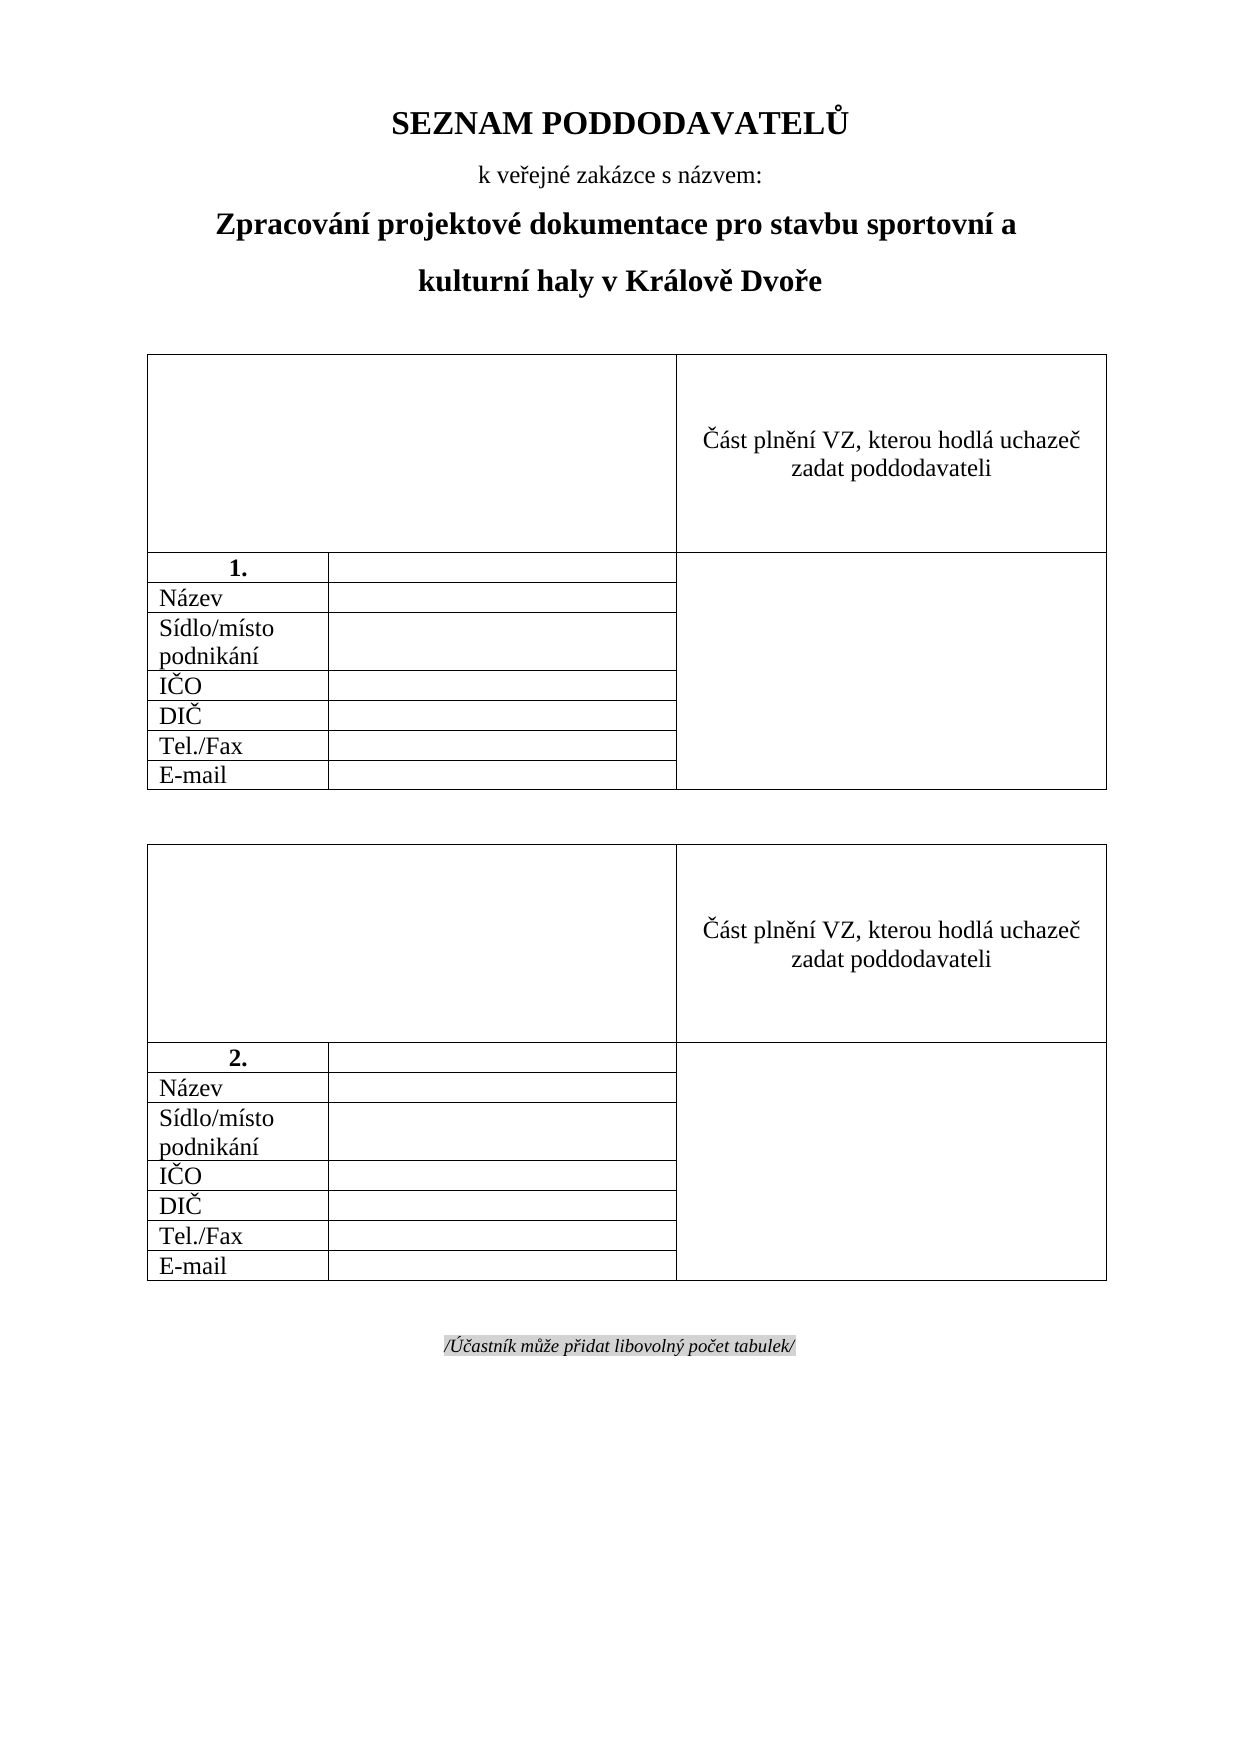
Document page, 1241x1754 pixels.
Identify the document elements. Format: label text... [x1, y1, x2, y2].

table_cell 1. [148, 553, 328, 582]
table_cell [329, 1043, 676, 1072]
table_header [148, 355, 676, 552]
table_cell IČO [148, 671, 328, 700]
table_cell E-mail [148, 1251, 328, 1279]
text k veřejné zakázce s názvem: [148, 160, 1093, 189]
table_cell Tel./Fax [148, 1221, 328, 1250]
table_cell 2. [148, 1043, 328, 1072]
table_cell [329, 553, 676, 582]
table_header Část plnění VZ, kterou hodlá uchazeč zadat poddodavateli [677, 355, 1106, 552]
table_cell [329, 761, 676, 789]
table_cell [329, 1251, 676, 1279]
table_cell [329, 701, 676, 730]
table_cell Název [148, 583, 328, 612]
text kulturní haly v Králově Dvoře [148, 262, 1093, 298]
table_cell [329, 1161, 676, 1190]
table_cell [329, 1073, 676, 1102]
table_cell Název [148, 1073, 328, 1102]
table_cell [677, 1043, 1106, 1279]
table_cell E-mail [148, 761, 328, 789]
table_cell [329, 1103, 676, 1160]
table_cell [329, 583, 676, 612]
table_cell [329, 731, 676, 759]
table_header Část plnění VZ, kterou hodlá uchazeč zadat poddodavateli [677, 845, 1106, 1042]
table_cell [329, 1191, 676, 1220]
table_cell DIČ [148, 701, 328, 730]
text Zpracování projektové dokumentace pro stavbu sportovní a [148, 206, 1093, 241]
table_cell [677, 553, 1106, 789]
table_header [148, 845, 676, 1042]
table_cell Tel./Fax [148, 731, 328, 759]
table_cell Sídlo/místo podnikání [148, 613, 328, 670]
table_cell [329, 671, 676, 700]
text /Účastník může přidat libovolný počet tabulek/ [148, 1334, 1093, 1356]
table_cell [329, 613, 676, 670]
table_cell DIČ [148, 1191, 328, 1220]
table_cell Sídlo/místo podnikání [148, 1103, 328, 1160]
text SEZNAM PODDODAVATELŮ [148, 103, 1093, 142]
table_cell IČO [148, 1161, 328, 1190]
table_cell [329, 1221, 676, 1250]
